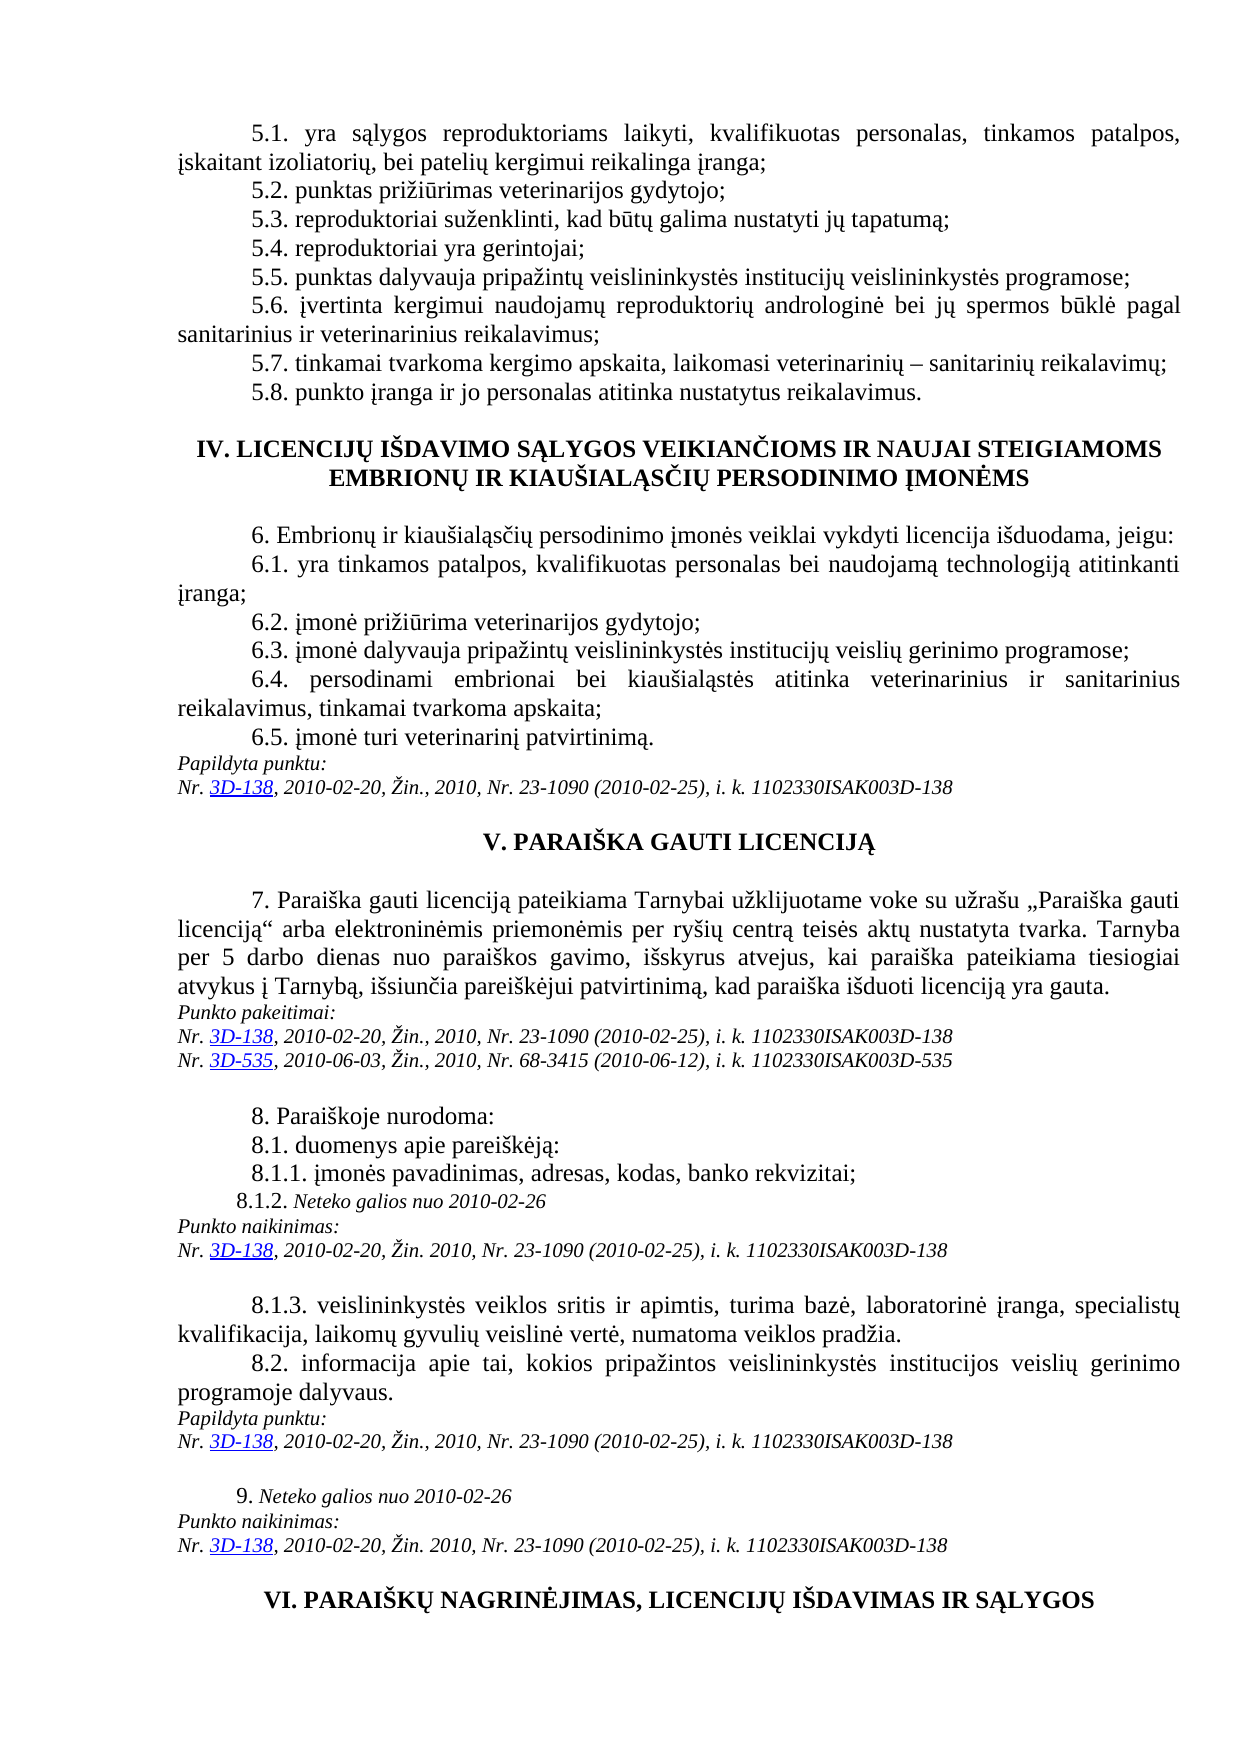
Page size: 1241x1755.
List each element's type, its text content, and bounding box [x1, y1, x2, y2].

text 6.1. yra tinkamos patalpos, kvalifikuotas personalas bei naudojamą technologiją atitinkanti įranga; [177, 549, 1181, 607]
text 7. Paraiška gauti licenciją pateikiama Tarnybai užklijuotame voke su užrašu „Paraiška gauti licenciją“ arba elektroninėmis priemonėmis per ryšių centrą teisės aktų nustatyta tvarka. Tarnyba per 5 darbo dienas nuo paraiškos gavimo, išskyrus atvejus, kai paraiška pateikiama tiesiogiai atvykus į Tarnybą, išsiunčia pareiškėjui patvirtinimą, kad paraiška išduoti licenciją yra gauta. [177, 885, 1181, 1000]
text IV. Licencijų išdavimo sąlygos veikiančioms ir naujai steigiamoms embrionų ir kiaušialąsčių persodinimo įmonėms [177, 434, 1181, 492]
text 8.1.3. veislininkystės veiklos sritis ir apimtis, turima bazė, laboratorinė įranga, specialistų kvalifikacija, laikomų gyvulių veislinė vertė, numatoma veiklos pradžia. [177, 1290, 1181, 1348]
text Punkto pakeitimai: [177, 1000, 1181, 1024]
text Nr. 3D-138, 2010-02-20, Žin., 2010, Nr. 23-1090 (2010-02-25), i. k. 1102330ISAK003D-138 [177, 1024, 1181, 1048]
text Nr. 3D-138, 2010-02-20, Žin. 2010, Nr. 23-1090 (2010-02-25), i. k. 1102330ISAK003D-138 [177, 1533, 1181, 1557]
text 5.4. reproduktoriai yra gerintojai; [177, 233, 1181, 262]
text Papildyta punktu: [177, 751, 1181, 775]
text 6.4. persodinami embrionai bei kiaušialąstės atitinka veterinarinius ir sanitarinius reikalavimus, tinkamai tvarkoma apskaita; [177, 664, 1181, 722]
text 8. Paraiškoje nurodoma: [177, 1101, 1181, 1130]
text VI. Paraiškų nagrinėjimas, licencijų išdavimas ir sąlygos [177, 1586, 1181, 1614]
text 8.1.1. įmonės pavadinimas, adresas, kodas, banko rekvizitai; [177, 1158, 1181, 1187]
text 5.8. punkto įranga ir jo personalas atitinka nustatytus reikalavimus. [177, 377, 1181, 406]
text 6. Embrionų ir kiaušialąsčių persodinimo įmonės veiklai vykdyti licencija išduodama, jeigu: [177, 521, 1181, 549]
text 8.1.2. Neteko galios nuo 2010-02-26 [177, 1187, 1181, 1213]
text 8.1. duomenys apie pareiškėją: [177, 1130, 1181, 1158]
text 5.2. punktas prižiūrimas veterinarijos gydytojo; [177, 176, 1181, 204]
text Nr. 3D-535, 2010-06-03, Žin., 2010, Nr. 68-3415 (2010-06-12), i. k. 1102330ISAK003D-535 [177, 1048, 1181, 1072]
text 9. Neteko galios nuo 2010-02-26 [177, 1482, 1181, 1509]
text Punkto naikinimas: [177, 1213, 1181, 1238]
text 5.1. yra sąlygos reproduktoriams laikyti, kvalifikuotas personalas, tinkamos patalpos, įskaitant izoliatorių, bei patelių kergimui reikalinga įranga; [177, 118, 1181, 176]
text 5.7. tinkamai tvarkoma kergimo apskaita, laikomasi veterinarinių – sanitarinių reikalavimų; [177, 348, 1181, 377]
text 6.2. įmonė prižiūrima veterinarijos gydytojo; [177, 607, 1181, 636]
text 5.5. punktas dalyvauja pripažintų veislininkystės institucijų veislininkystės programose; [177, 262, 1181, 291]
text 5.6. įvertinta kergimui naudojamų reproduktorių androloginė bei jų spermos būklė pagal sanitarinius ir veterinarinius reikalavimus; [177, 291, 1181, 348]
text 6.3. įmonė dalyvauja pripažintų veislininkystės institucijų veislių gerinimo programose; [177, 636, 1181, 664]
text Nr. 3D-138, 2010-02-20, Žin., 2010, Nr. 23-1090 (2010-02-25), i. k. 1102330ISAK003D-138 [177, 1429, 1181, 1453]
text 6.5. įmonė turi veterinarinį patvirtinimą. [177, 722, 1181, 751]
text Nr. 3D-138, 2010-02-20, Žin., 2010, Nr. 23-1090 (2010-02-25), i. k. 1102330ISAK003D-138 [177, 775, 1181, 799]
text Punkto naikinimas: [177, 1509, 1181, 1533]
text 8.2. informacija apie tai, kokios pripažintos veislininkystės institucijos veislių gerinimo programoje dalyvaus. [177, 1348, 1181, 1405]
text Papildyta punktu: [177, 1405, 1181, 1429]
text Nr. 3D-138, 2010-02-20, Žin. 2010, Nr. 23-1090 (2010-02-25), i. k. 1102330ISAK003D-138 [177, 1238, 1181, 1262]
text 5.3. reproduktoriai suženklinti, kad būtų galima nustatyti jų tapatumą; [177, 204, 1181, 233]
text V. Paraiška gauti licenciją [177, 827, 1181, 856]
